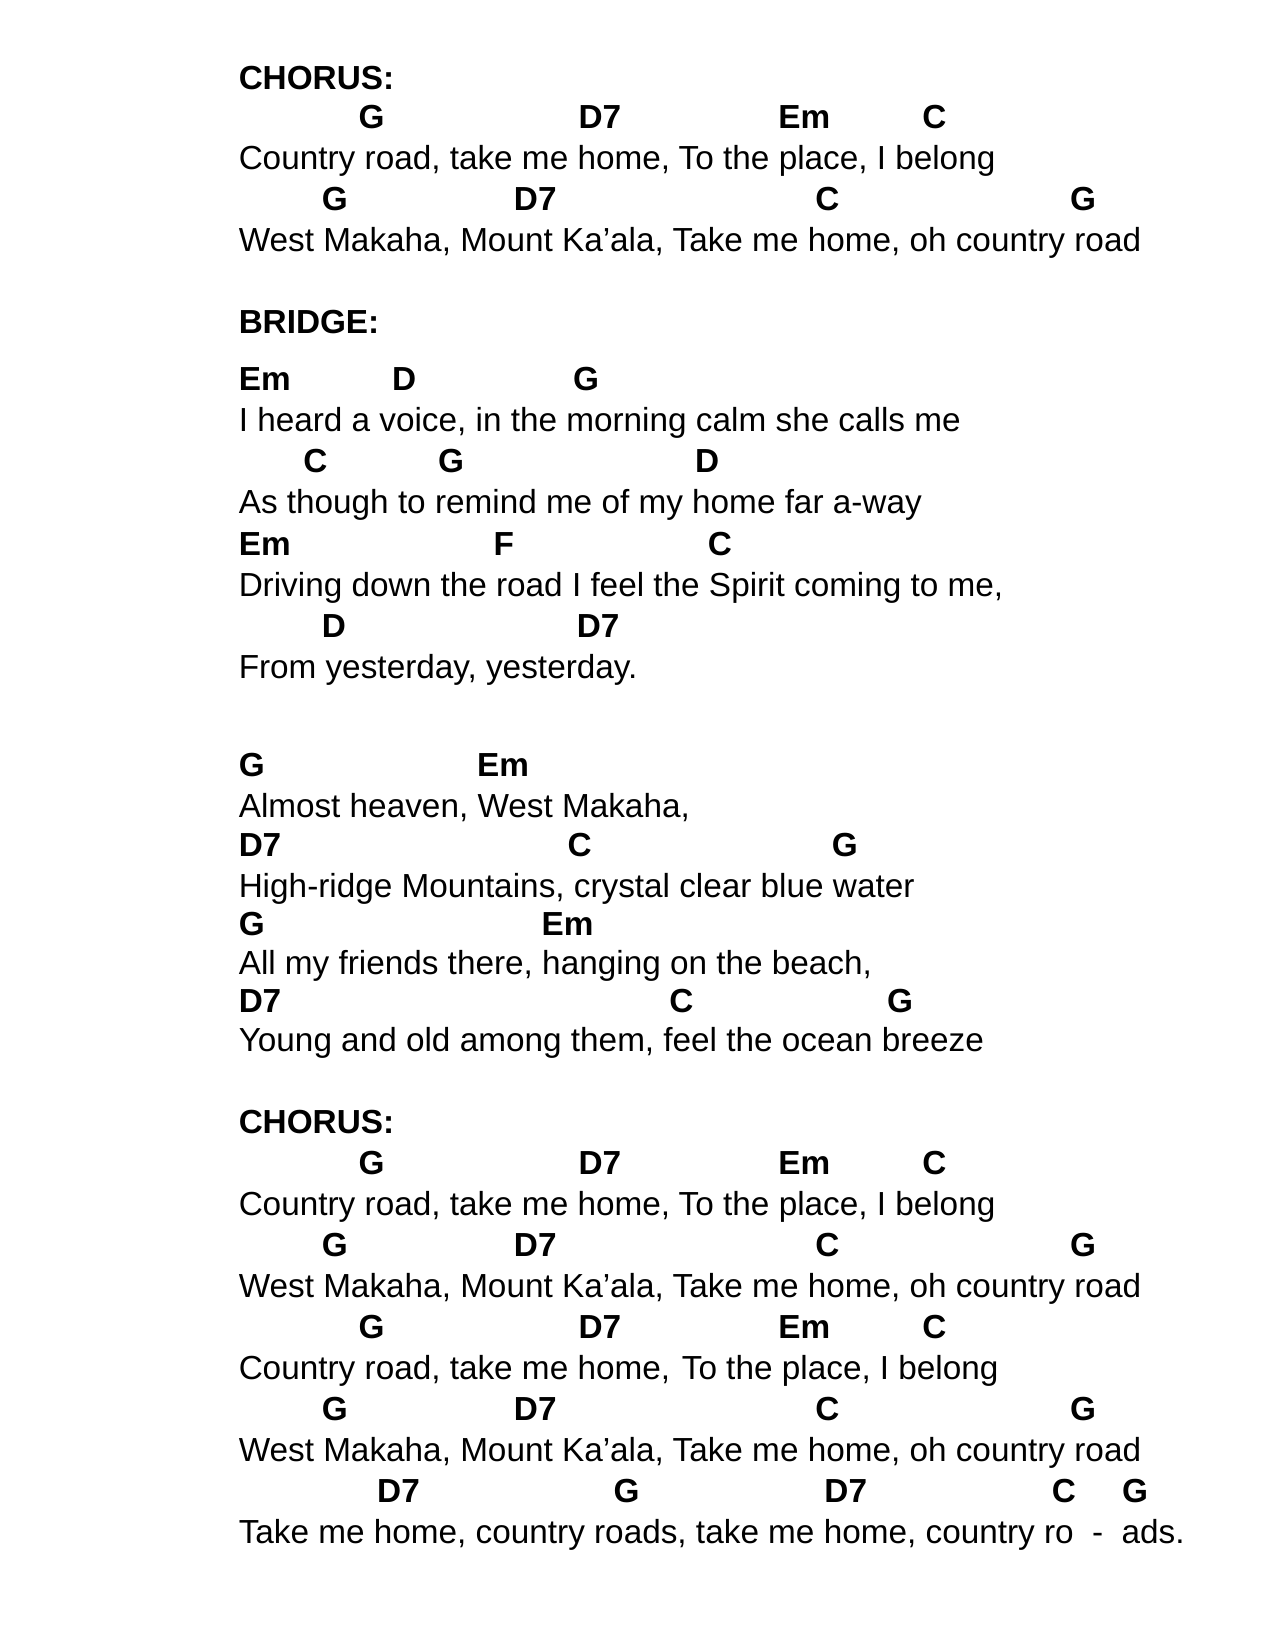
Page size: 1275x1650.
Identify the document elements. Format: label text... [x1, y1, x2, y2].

table_header CHORUS: G D7 Em C Country road, take me home, To the place, I belong G D7 C G West Makaha, Mount Ka’ala, Take me home, oh country road BRIDGE: Em D G I heard a voice, in the morning calm she calls me C G D As though to remind me of my home far a-way Em F C Driving down the road I feel the Spirit coming to me, D D7 From yesterday, yesterday. G Em Almost heaven, West Makaha, D7 C G High-ridge Mountains, crystal clear blue water G Em All my friends there, hanging on the beach, D7 C G Young and old among them, feel the ocean breeze CHORUS: G D7 Em C Country road, take me home, To the place, I belong G D7 C G West Makaha, Mount Ka’ala, Take me home, oh country road G D7 Em C Country road, take me home, To the place, I belong G D7 C G West Makaha, Mount Ka’ala, Take me home, oh country road D7 G D7 C G Take me home, country roads, take me home, country ro - ads. [233, 53, 1200, 1597]
table_header [75, 53, 233, 1597]
